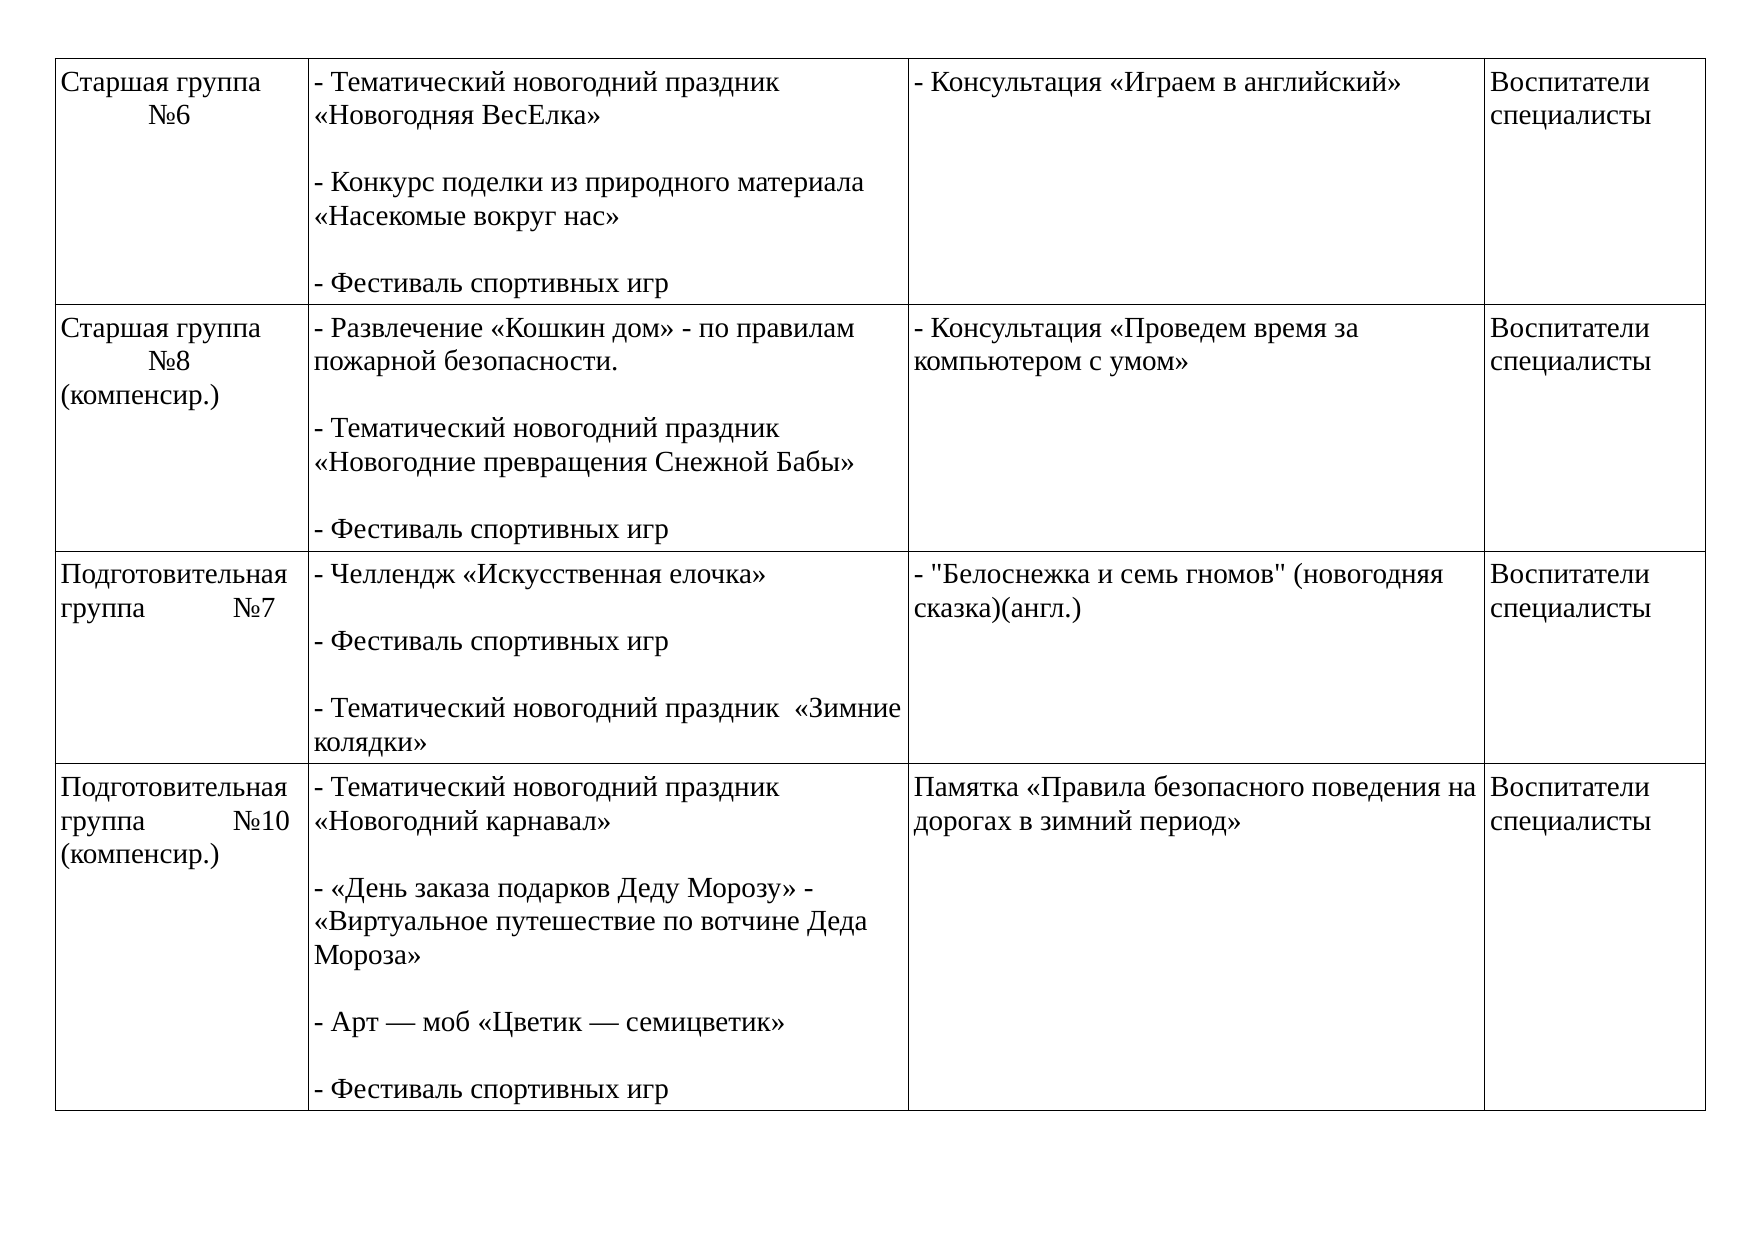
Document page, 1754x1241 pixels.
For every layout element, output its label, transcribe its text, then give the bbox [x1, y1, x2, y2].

table_cell - Тематический новогодний праздник «Новогодний карнавал» - «День заказа подарков Деду Морозу» - «Виртуальное путешествие по вотчине Деда Мороза» - Арт — моб «Цветик — семицветик» - Фестиваль спортивных игр [309, 764, 908, 1110]
table_cell Памятка «Правила безопасного поведения на дорогах в зимний период» [909, 764, 1484, 1110]
table_cell Воспитатели специалисты [1485, 764, 1705, 1110]
table_cell Воспитатели специалисты [1485, 305, 1705, 551]
table_cell - Тематический новогодний праздник «Новогодняя ВесЕлка» - Конкурс поделки из природного материала «Насекомые вокруг нас» - Фестиваль спортивных игр [309, 59, 908, 304]
table_cell - Развлечение «Кошкин дом» - по правилам пожарной безопасности. - Тематический новогодний праздник «Новогодние превращения Снежной Бабы» - Фестиваль спортивных игр [309, 305, 908, 551]
table_cell - Консультация «Проведем время за компьютером с умом» [909, 305, 1484, 551]
table_cell - Консультация «Играем в английский» [909, 59, 1484, 304]
table_cell Подготовительная группа №10 (компенсир.) [56, 764, 308, 1110]
table_cell - "Белоснежка и семь гномов" (новогодняя сказка)(англ.) [909, 552, 1484, 763]
table_cell Воспитатели специалисты [1485, 59, 1705, 304]
table_cell Старшая группа №8 (компенсир.) [56, 305, 308, 551]
table_cell Воспитатели специалисты [1485, 552, 1705, 763]
table_cell Подготовительная группа №7 [56, 552, 308, 763]
table_cell - Челлендж «Искусственная елочка» - Фестиваль спортивных игр - Тематический новогодний праздник «Зимние колядки» [309, 552, 908, 763]
table_cell Старшая группа №6 [56, 59, 308, 304]
